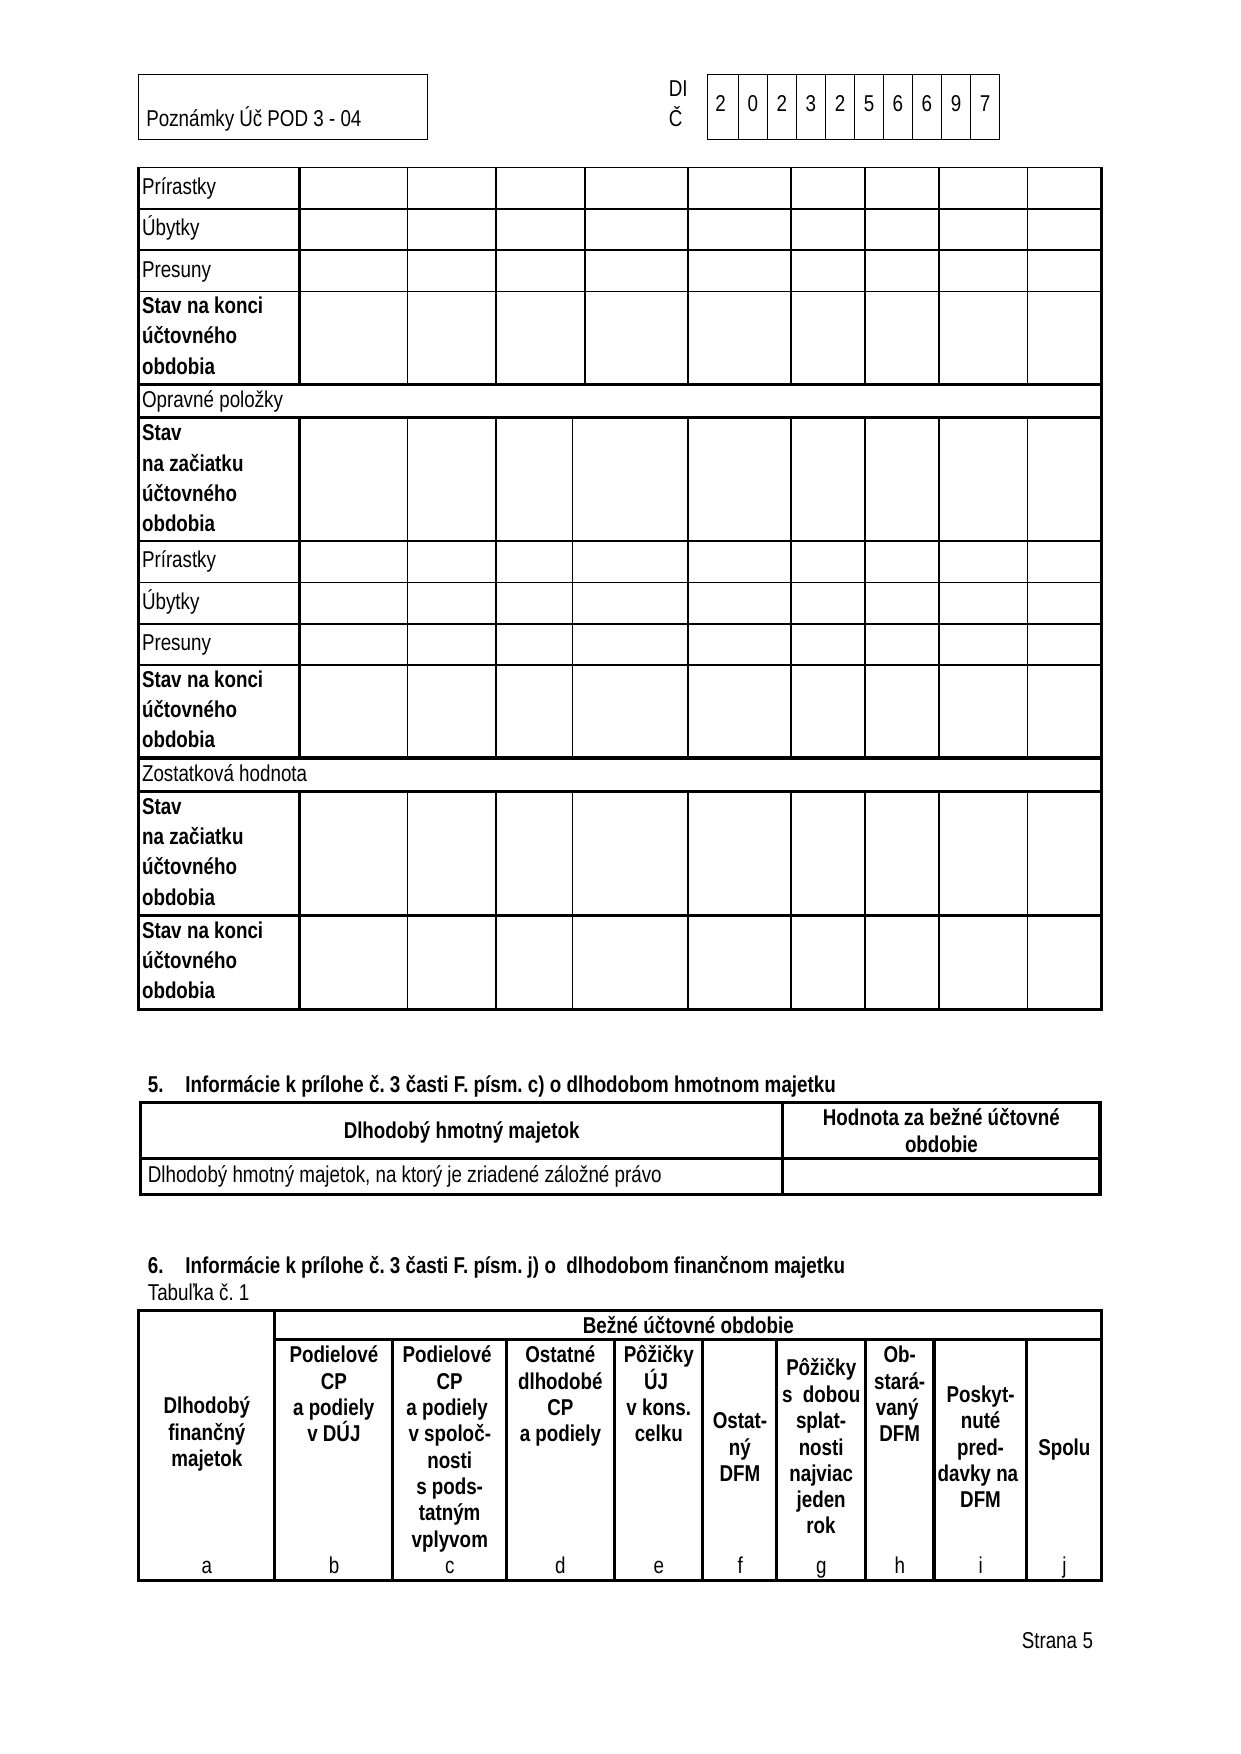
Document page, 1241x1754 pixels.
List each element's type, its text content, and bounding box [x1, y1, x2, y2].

table_cell [689, 419, 790, 540]
table_cell [940, 917, 1027, 1007]
table_cell [497, 419, 572, 540]
table_cell [866, 251, 938, 291]
table_cell [573, 666, 687, 756]
table_cell [573, 583, 687, 623]
table_cell [408, 583, 495, 623]
table_cell [301, 666, 407, 756]
table_cell [866, 542, 938, 581]
table_cell [792, 583, 864, 623]
table_cell [1028, 917, 1100, 1007]
table_cell [689, 666, 790, 756]
table_cell d [508, 1552, 613, 1578]
table_cell j [1028, 1552, 1100, 1578]
table_cell [689, 625, 790, 664]
table_cell Úbytky [140, 210, 298, 249]
table_cell [940, 292, 1027, 383]
table_cell [866, 419, 938, 540]
table_cell [301, 917, 407, 1007]
table_cell [408, 251, 495, 291]
table_cell [689, 793, 790, 914]
table_cell [497, 917, 572, 1007]
table_cell [301, 625, 407, 664]
table_cell f [704, 1552, 775, 1578]
table_cell Poskyt-nuté pred-davky na DFM [936, 1341, 1025, 1552]
table_cell [866, 210, 938, 249]
table_cell [689, 210, 790, 249]
table_cell [497, 210, 584, 249]
table_cell [940, 542, 1027, 581]
table_cell [940, 419, 1027, 540]
table_cell [1028, 210, 1100, 249]
table_cell [301, 542, 407, 581]
table_cell [1028, 292, 1100, 383]
table_cell [1028, 419, 1100, 540]
table_cell [408, 292, 495, 383]
table_cell [573, 917, 687, 1007]
title Informácie k prílohe č. 3 časti F. písm. j) o dlhodobom finančnom majetku [148, 1252, 1093, 1278]
table_cell Stav na konci účtovného obdobia [140, 292, 298, 383]
table_cell Prírastky [140, 168, 298, 208]
table_cell Ob-stará-vaný DFM [867, 1341, 932, 1552]
table_cell b [276, 1552, 391, 1578]
table_cell [689, 251, 790, 291]
table_cell [497, 542, 572, 581]
table_cell [792, 292, 864, 383]
table_cell [689, 292, 790, 383]
table_cell [573, 542, 687, 581]
table_cell [408, 793, 495, 914]
table_cell [792, 666, 864, 756]
table_cell [586, 292, 687, 383]
table_cell [866, 793, 938, 914]
table_cell [301, 419, 407, 540]
table_cell [866, 168, 938, 208]
table_cell [301, 793, 407, 914]
table_cell [940, 168, 1027, 208]
list Informácie k prílohe č. 3 časti F. písm. c) o dlhodobom hmotnom majetku [148, 1071, 1093, 1097]
table_cell [940, 583, 1027, 623]
table_cell [408, 666, 495, 756]
table_cell [792, 625, 864, 664]
table_cell Ostat-ný DFM [704, 1341, 775, 1552]
table_cell [497, 793, 572, 914]
table_cell [689, 168, 790, 208]
table_cell Pôžičky ÚJ v kons. celku [616, 1341, 701, 1552]
table_cell [784, 1160, 1098, 1192]
text Tabuľka č. 1 [148, 1278, 1093, 1305]
table_cell Presuny [140, 625, 298, 664]
table_cell [940, 251, 1027, 291]
table_cell [301, 251, 407, 291]
table_cell [586, 251, 687, 291]
table_cell [792, 793, 864, 914]
table_cell Úbytky [140, 583, 298, 623]
table_cell [689, 583, 790, 623]
table_header Hodnota za bežné účtovné obdobie [784, 1104, 1098, 1157]
table_cell Dlhodobý hmotný majetok, na ktorý je zriadené záložné právo [142, 1160, 781, 1192]
table_cell g [778, 1552, 864, 1578]
table_header Bežné účtovné obdobie [276, 1312, 1100, 1338]
table_cell e [616, 1552, 701, 1578]
table_cell [301, 583, 407, 623]
table_cell Spolu [1028, 1341, 1100, 1552]
table_header Dlhodobý finančný majetok [140, 1312, 273, 1552]
table_cell [408, 542, 495, 581]
table_cell i [936, 1552, 1025, 1578]
table_cell Presuny [140, 251, 298, 291]
table_cell [940, 210, 1027, 249]
table_cell Podielové CP a podiely v spoloč-nosti s pods-tatným vplyvom [394, 1341, 505, 1552]
table_cell [497, 625, 572, 664]
table_cell [792, 419, 864, 540]
table_cell [408, 168, 495, 208]
table_cell c [394, 1552, 505, 1578]
table_cell [301, 210, 407, 249]
table_cell [497, 666, 572, 756]
table_cell [940, 666, 1027, 756]
table_cell [1028, 666, 1100, 756]
table_cell [573, 625, 687, 664]
table_cell Stav na konci účtovného obdobia [140, 666, 298, 756]
table_cell Stav na začiatku účtovného obdobia [140, 419, 298, 540]
table_cell Stav na konci účtovného obdobia [140, 917, 298, 1007]
table_cell [1028, 625, 1100, 664]
table_cell Stav na začiatku účtovného obdobia [140, 793, 298, 914]
table_cell [940, 625, 1027, 664]
table_cell h [867, 1552, 932, 1578]
table_cell [573, 793, 687, 914]
table_cell [497, 168, 584, 208]
table_cell [866, 625, 938, 664]
table_cell Podielové CP a podiely v DÚJ [276, 1341, 391, 1552]
table_cell [792, 251, 864, 291]
table_cell [792, 168, 864, 208]
table_cell [792, 210, 864, 249]
table_cell [408, 917, 495, 1007]
table_cell [689, 917, 790, 1007]
table_cell [689, 542, 790, 581]
table_cell a [140, 1552, 273, 1578]
table_cell [792, 542, 864, 581]
table_cell [573, 419, 687, 540]
table_cell [586, 168, 687, 208]
table_cell Prírastky [140, 542, 298, 581]
table_cell [866, 666, 938, 756]
table_cell Zostatková hodnota [140, 760, 1100, 790]
table_cell [940, 793, 1027, 914]
table_cell [1028, 251, 1100, 291]
table_cell [301, 292, 407, 383]
table_cell Opravné položky [140, 386, 1100, 416]
table_cell [1028, 583, 1100, 623]
table_cell [586, 210, 687, 249]
table_cell [497, 292, 584, 383]
table_cell Pôžičky s dobou splat-nosti najviac jeden rok [778, 1341, 864, 1552]
table_cell [866, 292, 938, 383]
table_cell [866, 917, 938, 1007]
table_cell Ostatné dlhodobé CP a podiely [508, 1341, 613, 1552]
table_header Dlhodobý hmotný majetok [142, 1104, 781, 1157]
table_cell [408, 210, 495, 249]
table_cell [497, 251, 584, 291]
table_cell [408, 419, 495, 540]
table_cell [792, 917, 864, 1007]
table_cell [497, 583, 572, 623]
table_cell [1028, 542, 1100, 581]
table_cell [1028, 793, 1100, 914]
table_cell [301, 168, 407, 208]
table_cell [1028, 168, 1100, 208]
table_cell [866, 583, 938, 623]
table_cell [408, 625, 495, 664]
